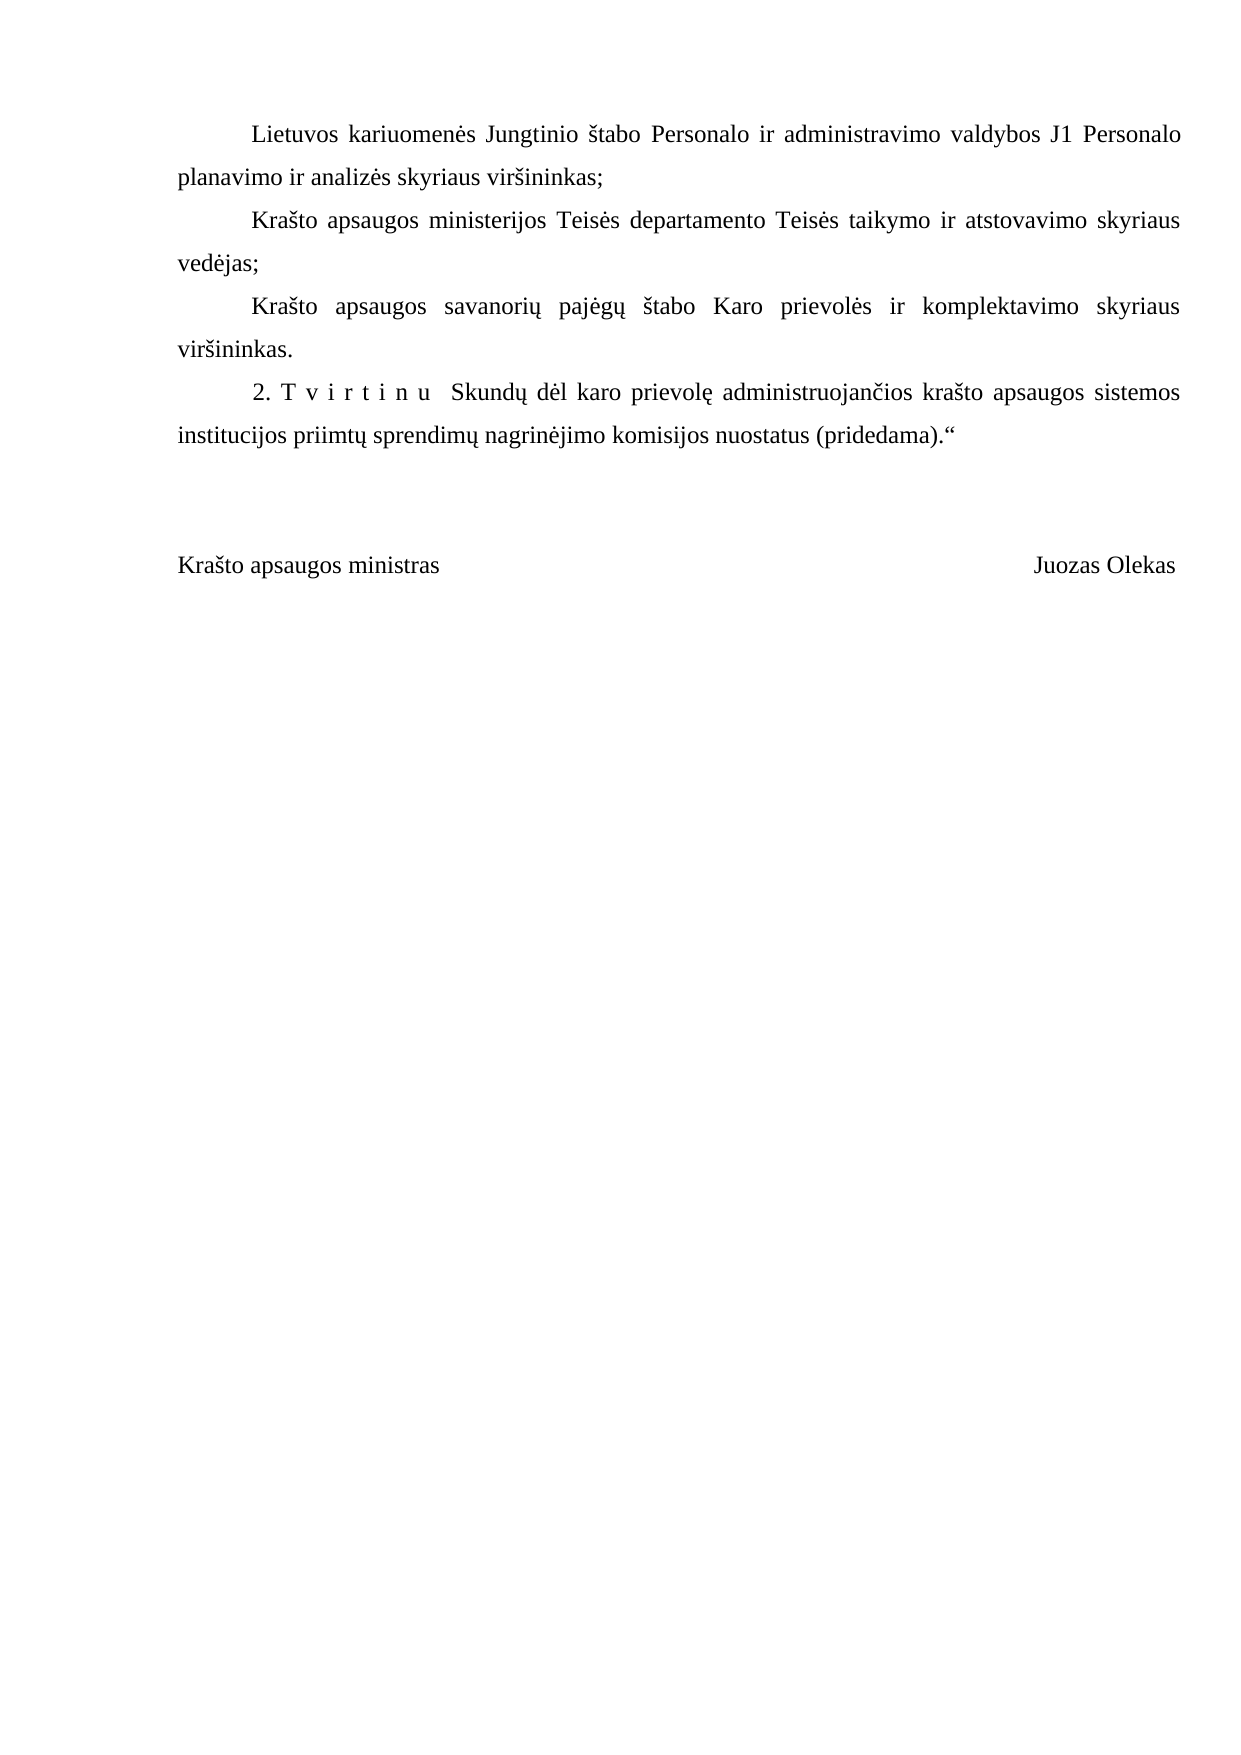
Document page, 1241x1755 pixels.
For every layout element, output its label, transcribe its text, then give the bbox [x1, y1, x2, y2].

text Krašto apsaugos savanorių pajėgų štabo Karo prievolės ir komplektavimo skyriaus viršininkas. [177, 291, 1181, 363]
text Lietuvos kariuomenės Jungtinio štabo Personalo ir administravimo valdybos J1 Personalo planavimo ir analizės skyriaus viršininkas; [177, 119, 1181, 191]
text 2. T v i r t i n u Skundų dėl karo prievolę administruojančios krašto apsaugos sistemos institucijos priimtų sprendimų nagrinėjimo komisijos nuostatus (pridedama).“ [177, 377, 1181, 449]
text Krašto apsaugos ministras Juozas Olekas [177, 550, 1181, 579]
text Krašto apsaugos ministerijos Teisės departamento Teisės taikymo ir atstovavimo skyriaus vedėjas; [177, 205, 1181, 277]
